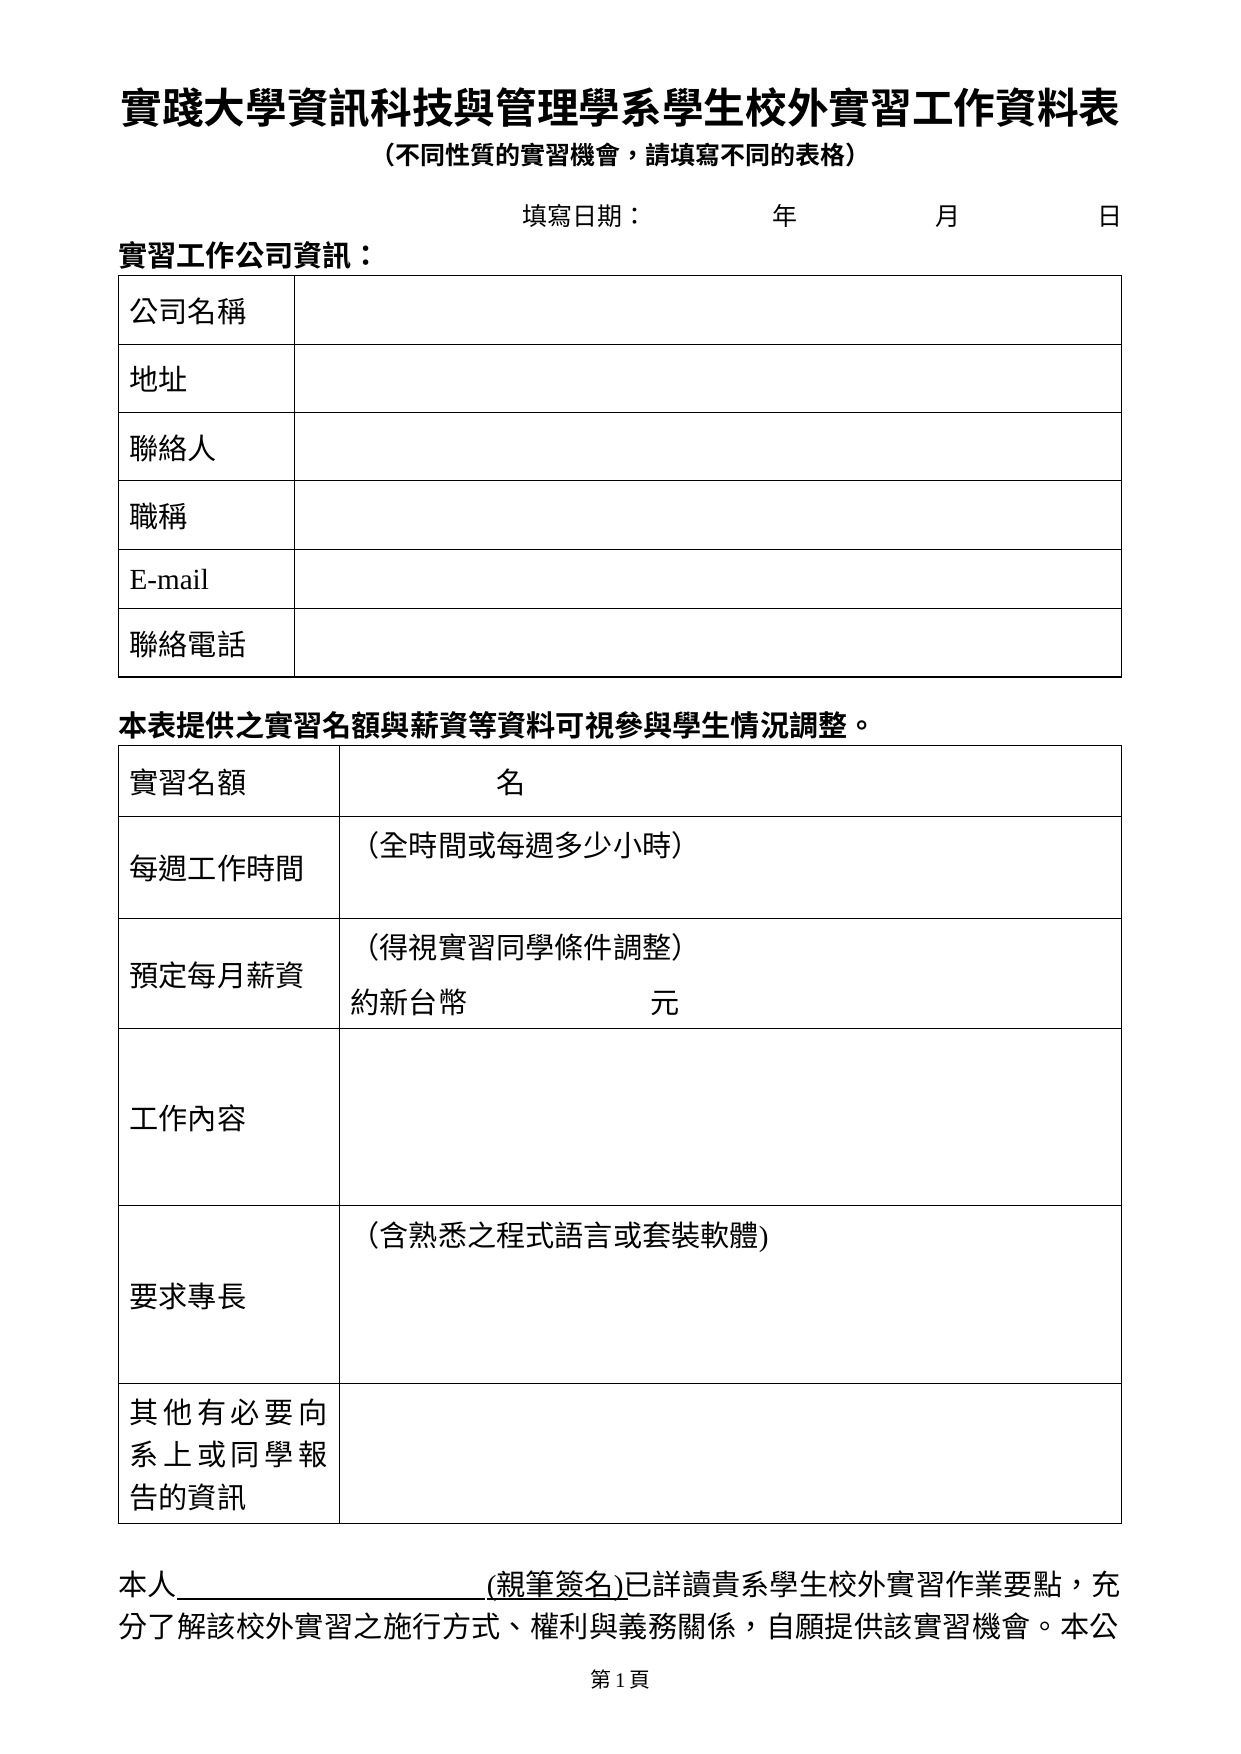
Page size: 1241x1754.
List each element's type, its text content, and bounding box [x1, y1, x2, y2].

text 本表提供之實習名額與薪資等資料可視參與學生情況調整。 [118, 702, 1122, 745]
table_cell 地址 [119, 345, 294, 412]
table_cell 要求專長 [119, 1206, 339, 1382]
table_cell 每週工作時間 [119, 817, 339, 917]
table_header 公司名稱 [119, 276, 294, 343]
table_cell [340, 1384, 1121, 1523]
text 本人 (親筆簽名)已詳讀貴系學生校外實習作業要點，充分了解該校外實習之施行方式、權利與義務關係，自願提供該實習機會。本公司將與實踐大學資訊科技與管理學系另行約定時間辦理學生校外實習簽約儀式。 [118, 1561, 1122, 1646]
table_cell [295, 481, 1121, 548]
text 填寫日期： 年 月 日 [118, 197, 1122, 233]
table_cell [295, 550, 1121, 608]
text （不同性質的實習機會，請填寫不同的表格） [118, 135, 1122, 172]
table_cell 其他有必要向系上或同學報告的資訊 [119, 1384, 339, 1523]
table_cell 預定每月薪資 [119, 919, 339, 1028]
table_cell [295, 413, 1121, 480]
table_cell [340, 1029, 1121, 1205]
table_header [295, 276, 1121, 343]
text 實習工作公司資訊： [118, 233, 1122, 275]
table_cell 聯絡電話 [119, 609, 294, 676]
table_cell [295, 609, 1121, 676]
table_cell 聯絡人 [119, 413, 294, 480]
table_cell （全時間或每週多少小時） [340, 817, 1121, 917]
table_cell 工作內容 [119, 1029, 339, 1205]
table_cell （得視實習同學條件調整） 約新台幣 元 [340, 919, 1121, 1028]
table_cell E-mail [119, 550, 294, 608]
text 實踐大學資訊科技與管理學系學生校外實習工作資料表 [118, 75, 1122, 135]
table_cell 職稱 [119, 481, 294, 548]
table_header 名 [340, 746, 1121, 816]
table_cell [295, 345, 1121, 412]
table_header 實習名額 [119, 746, 339, 816]
table_cell （含熟悉之程式語言或套裝軟體) [340, 1206, 1121, 1382]
